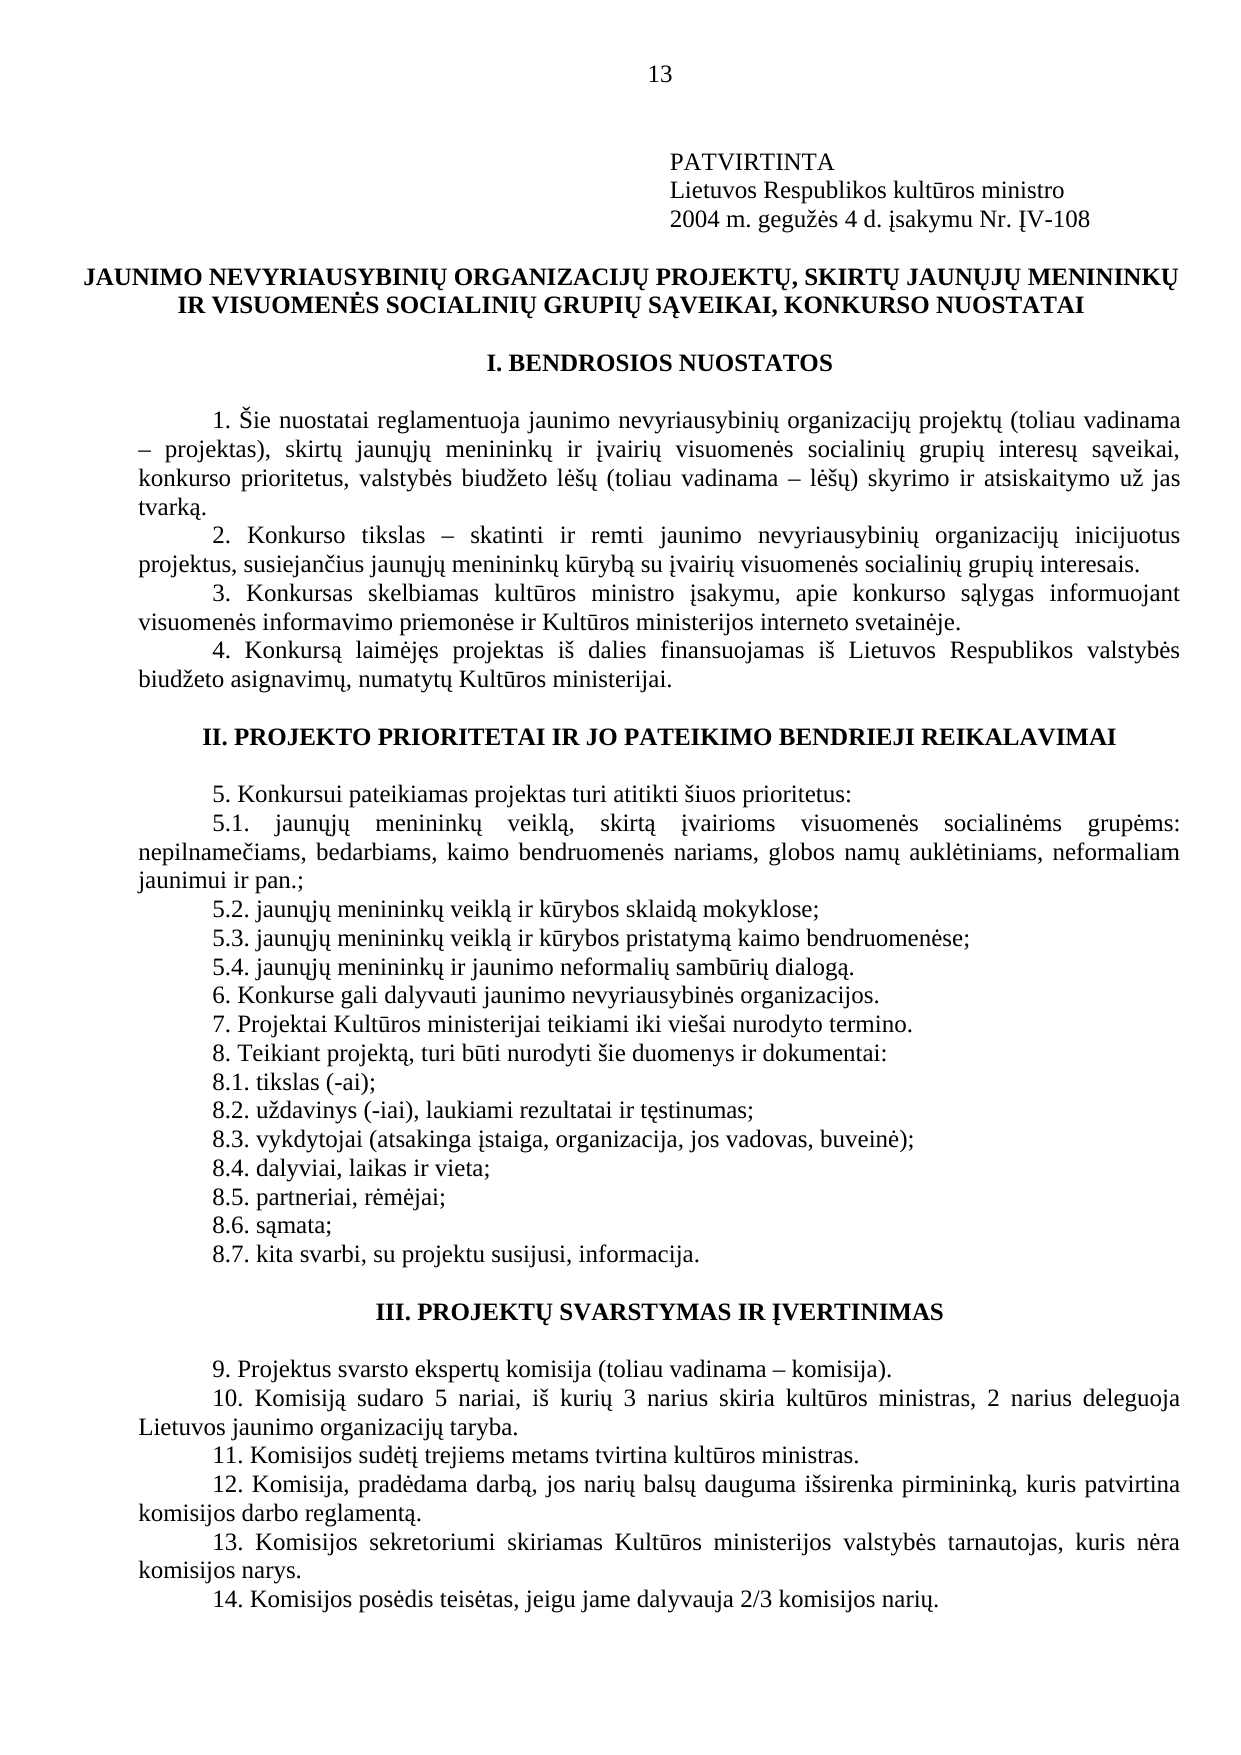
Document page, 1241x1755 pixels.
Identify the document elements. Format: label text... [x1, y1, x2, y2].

text Lietuvos Respublikos kultūros ministro [138, 176, 1181, 204]
text 8.4. dalyviai, laikas ir vieta; [138, 1153, 1181, 1182]
text 8.3. vykdytojai (atsakinga įstaiga, organizacija, jos vadovas, buveinė); [138, 1124, 1181, 1153]
text 8. Teikiant projektą, turi būti nurodyti šie duomenys ir dokumentai: [138, 1038, 1181, 1067]
text 2. Konkurso tikslas – skatinti ir remti jaunimo nevyriausybinių organizacijų inicijuotus projektus, susiejančius jaunųjų menininkų kūrybą su įvairių visuomenės socialinių grupių interesais. [138, 521, 1181, 578]
text 5.2. jaunųjų menininkų veiklą ir kūrybos sklaidą mokyklose; [138, 894, 1181, 923]
text 1. Šie nuostatai reglamentuoja jaunimo nevyriausybinių organizacijų projektų (toliau vadinama – projektas), skirtų jaunųjų menininkų ir įvairių visuomenės socialinių grupių interesų sąveikai, konkurso prioritetus, valstybės biudžeto lėšų (toliau vadinama – lėšų) skyrimo ir atsiskaitymo už jas tvarką. [138, 406, 1181, 521]
text III. PROJEKTŲ SVARSTYMAS IR ĮVERTINIMAS [138, 1297, 1181, 1326]
text 7. Projektai Kultūros ministerijai teikiami iki viešai nurodyto termino. [138, 1009, 1181, 1038]
text 12. Komisija, pradėdama darbą, jos narių balsų dauguma išsirenka pirmininką, kuris patvirtina komisijos darbo reglamentą. [138, 1469, 1181, 1527]
text 8.5. partneriai, rėmėjai; [138, 1182, 1181, 1211]
text II. PROJEKTO PRIORITETAI IR JO PATEIKIMO BENDRIEJI REIKALAVIMAI [138, 722, 1181, 751]
text 6. Konkurse gali dalyvauti jaunimo nevyriausybinės organizacijos. [138, 981, 1181, 1009]
text 5.4. jaunųjų menininkų ir jaunimo neformalių sambūrių dialogą. [138, 952, 1181, 981]
text IR VISUOMENĖS SOCIALINIŲ GRUPIŲ SĄVEIKAI, KONKURSO NUOSTATAI [81, 291, 1181, 319]
text 8.2. uždavinys (-iai), laukiami rezultatai ir tęstinumas; [138, 1096, 1181, 1124]
text PATVIRTINTA [138, 147, 1181, 176]
text 8.6. sąmata; [138, 1211, 1181, 1239]
text 10. Komisiją sudaro 5 nariai, iš kurių 3 narius skiria kultūros ministras, 2 narius deleguoja Lietuvos jaunimo organizacijų taryba. [138, 1383, 1181, 1441]
text 8.7. kita svarbi, su projektu susijusi, informacija. [138, 1239, 1181, 1268]
text 14. Komisijos posėdis teisėtas, jeigu jame dalyvauja 2/3 komisijos narių. [138, 1584, 1181, 1613]
text 9. Projektus svarsto ekspertų komisija (toliau vadinama – komisija). [138, 1354, 1181, 1383]
text 5.1. jaunųjų menininkų veiklą, skirtą įvairioms visuomenės socialinėms grupėms: nepilnamečiams, bedarbiams, kaimo bendruomenės nariams, globos namų auklėtiniams, neformaliam jaunimui ir pan.; [138, 808, 1181, 894]
text 4. Konkursą laimėjęs projektas iš dalies finansuojamas iš Lietuvos Respublikos valstybės biudžeto asignavimų, numatytų Kultūros ministerijai. [138, 636, 1181, 693]
text JAUNIMO NEVYRIAUSYBINIŲ ORGANIZACIJŲ PROJEKTŲ, SKIRTŲ JAUNŲJŲ MENININKŲ [81, 262, 1181, 291]
text 13. Komisijos sekretoriumi skiriamas Kultūros ministerijos valstybės tarnautojas, kuris nėra komisijos narys. [138, 1527, 1181, 1584]
text 3. Konkursas skelbiamas kultūros ministro įsakymu, apie konkurso sąlygas informuojant visuomenės informavimo priemonėse ir Kultūros ministerijos interneto svetainėje. [138, 578, 1181, 636]
text I. BENDROSIOS NUOSTATOS [138, 348, 1181, 377]
text 5. Konkursui pateikiamas projektas turi atitikti šiuos prioritetus: [138, 779, 1181, 808]
text 5.3. jaunųjų menininkų veiklą ir kūrybos pristatymą kaimo bendruomenėse; [138, 923, 1181, 952]
text 2004 m. gegužės 4 d. įsakymu Nr. ĮV-108 [138, 204, 1181, 233]
text 11. Komisijos sudėtį trejiems metams tvirtina kultūros ministras. [138, 1441, 1181, 1469]
text 8.1. tikslas (-ai); [138, 1067, 1181, 1096]
